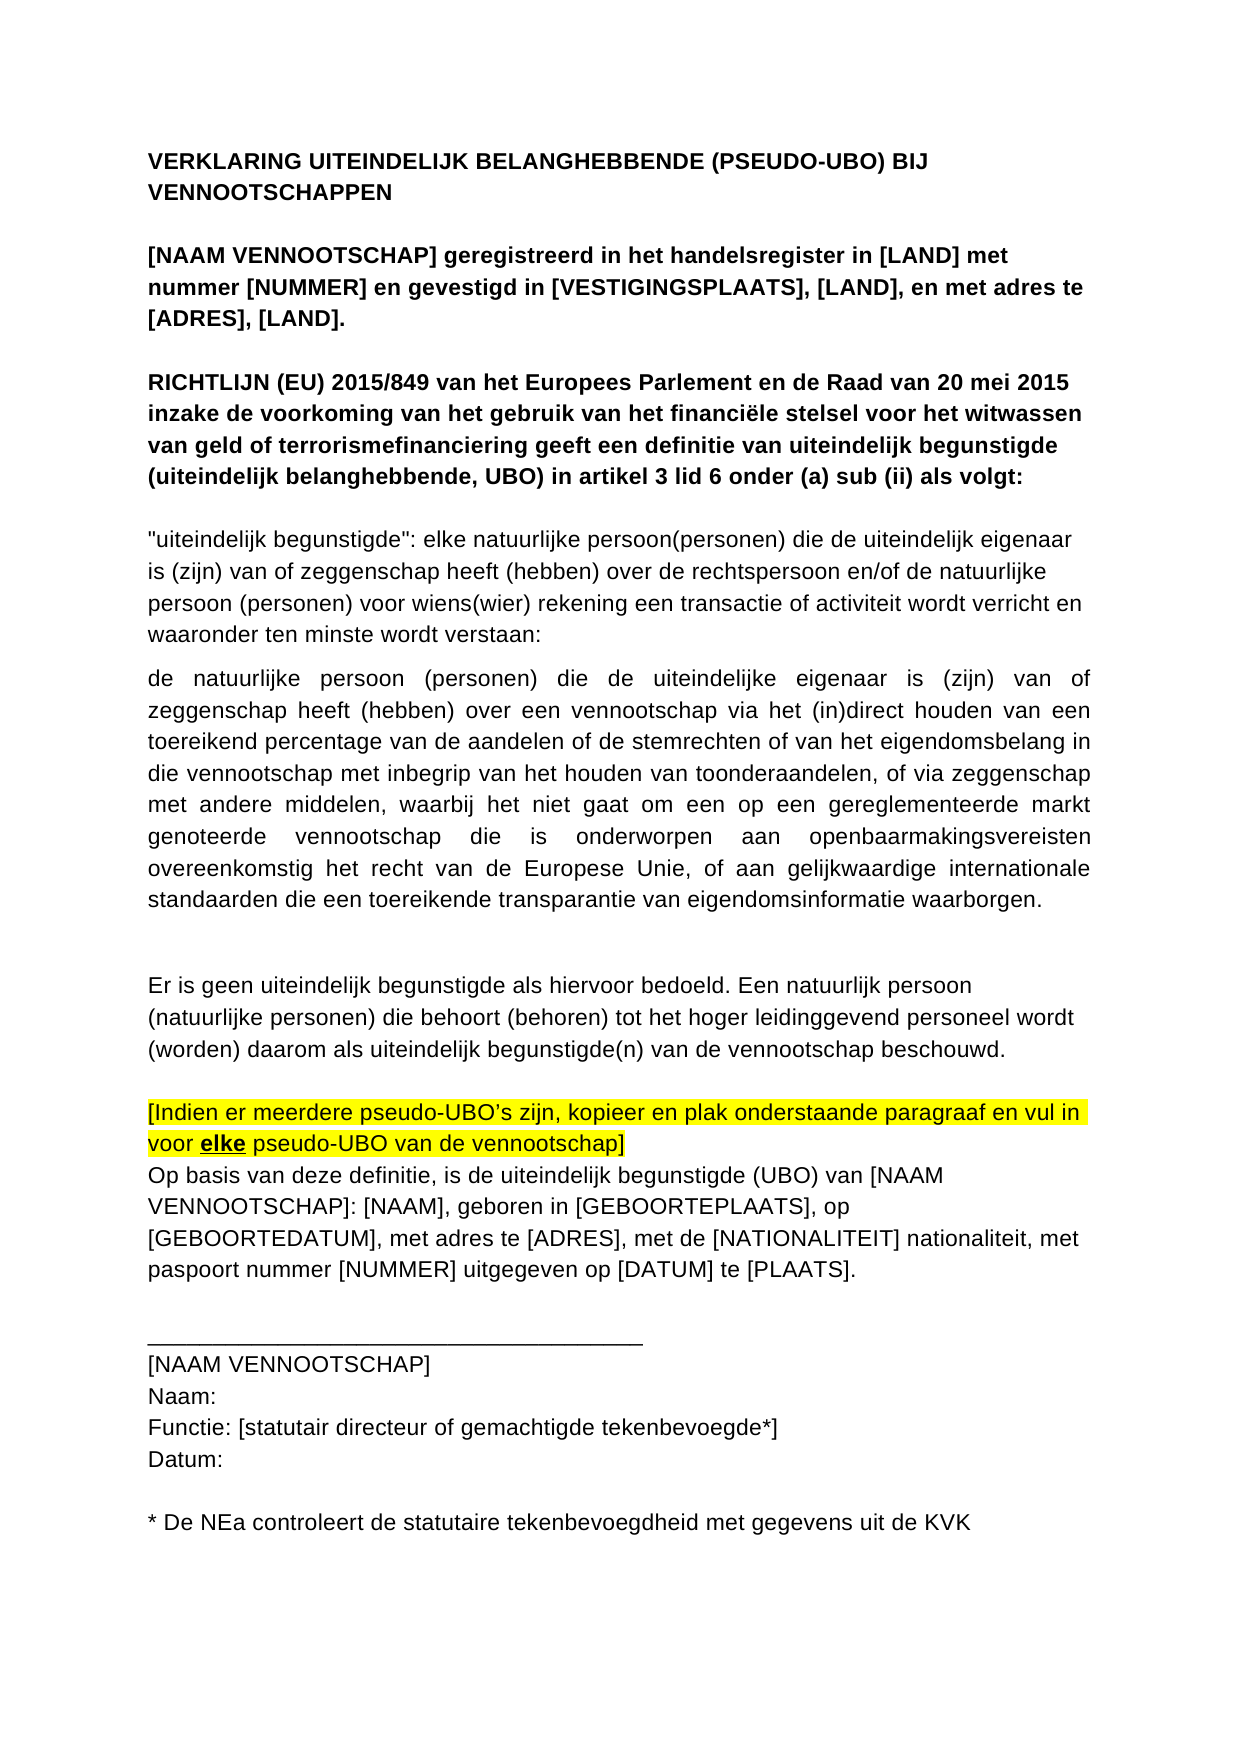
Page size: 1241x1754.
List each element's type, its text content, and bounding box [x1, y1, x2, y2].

text Datum: [148, 1446, 1093, 1472]
text "uiteindelijk begunstigde": elke natuurlijke persoon(personen) die de uiteindelijk eigenaar is (zijn) van of zeggenschap heeft (hebben) over de rechtspersoon en/of de natuurlijke persoon (personen) voor wiens(wier) rekening een transactie of activiteit wordt verricht en waaronder ten minste wordt verstaan: [148, 526, 1093, 647]
text ______________________________________ [148, 1319, 1093, 1346]
text VERKLARING UITEINDELIJK BELANGHEBBENDE (PSEUDO-UBO) BIJ VENNOOTSCHAPPEN [148, 148, 1093, 206]
text [Indien er meerdere pseudo-UBO’s zijn, kopieer en plak onderstaande paragraaf en vul in voor elke pseudo-UBO van de vennootschap] [148, 1099, 1093, 1157]
text Functie: [statutair directeur of gemachtigde tekenbevoegde*] [148, 1414, 1093, 1441]
text de natuurlijke persoon (personen) die de uiteindelijke eigenaar is (zijn) van of zeggenschap heeft (hebben) over een vennootschap via het (in)direct houden van een toereikend percentage van de aandelen of de stemrechten of van het eigendomsbelang in die vennootschap met inbegrip van het houden van toonderaandelen, of via zeggenschap met andere middelen, waarbij het niet gaat om een op een gereglementeerde markt genoteerde vennootschap die is onderworpen aan openbaarmakingsvereisten overeenkomstig het recht van de Europese Unie, of aan gelijkwaardige internationale standaarden die een toereikende transparantie van eigendomsinformatie waarborgen. [148, 665, 1093, 912]
text Op basis van deze definitie, is de uiteindelijk begunstigde (UBO) van [NAAM VENNOOTSCHAP]: [NAAM], geboren in [GEBOORTEPLAATS], op [GEBOORTEDATUM], met adres te [ADRES], met de [NATIONALITEIT] nationaliteit, met paspoort nummer [NUMMER] uitgegeven op [DATUM] te [PLAATS]. [148, 1162, 1093, 1283]
text * De NEa controleert de statutaire tekenbevoegdheid met gegevens uit de KVK [148, 1509, 1093, 1535]
text [NAAM VENNOOTSCHAP] geregistreerd in het handelsregister in [LAND] met nummer [NUMMER] en gevestigd in [VESTIGINGSPLAATS], [LAND], en met adres te [ADRES], [LAND]. [148, 242, 1093, 332]
text Naam: [148, 1383, 1093, 1409]
text [NAAM VENNOOTSCHAP] [148, 1351, 1093, 1377]
text RICHTLIJN (EU) 2015/849 van het Europees Parlement en de Raad van 20 mei 2015 inzake de voorkoming van het gebruik van het financiële stelsel voor het witwassen van geld of terrorismefinanciering geeft een definitie van uiteindelijk begunstigde (uiteindelijk belanghebbende, UBO) in artikel 3 lid 6 onder (a) sub (ii) als volgt: [148, 368, 1093, 489]
text Er is geen uiteindelijk begunstigde als hiervoor bedoeld. Een natuurlijk persoon (natuurlijke personen) die behoort (behoren) tot het hoger leidinggevend personeel wordt (worden) daarom als uiteindelijk begunstigde(n) van de vennootschap beschouwd. [148, 972, 1093, 1062]
